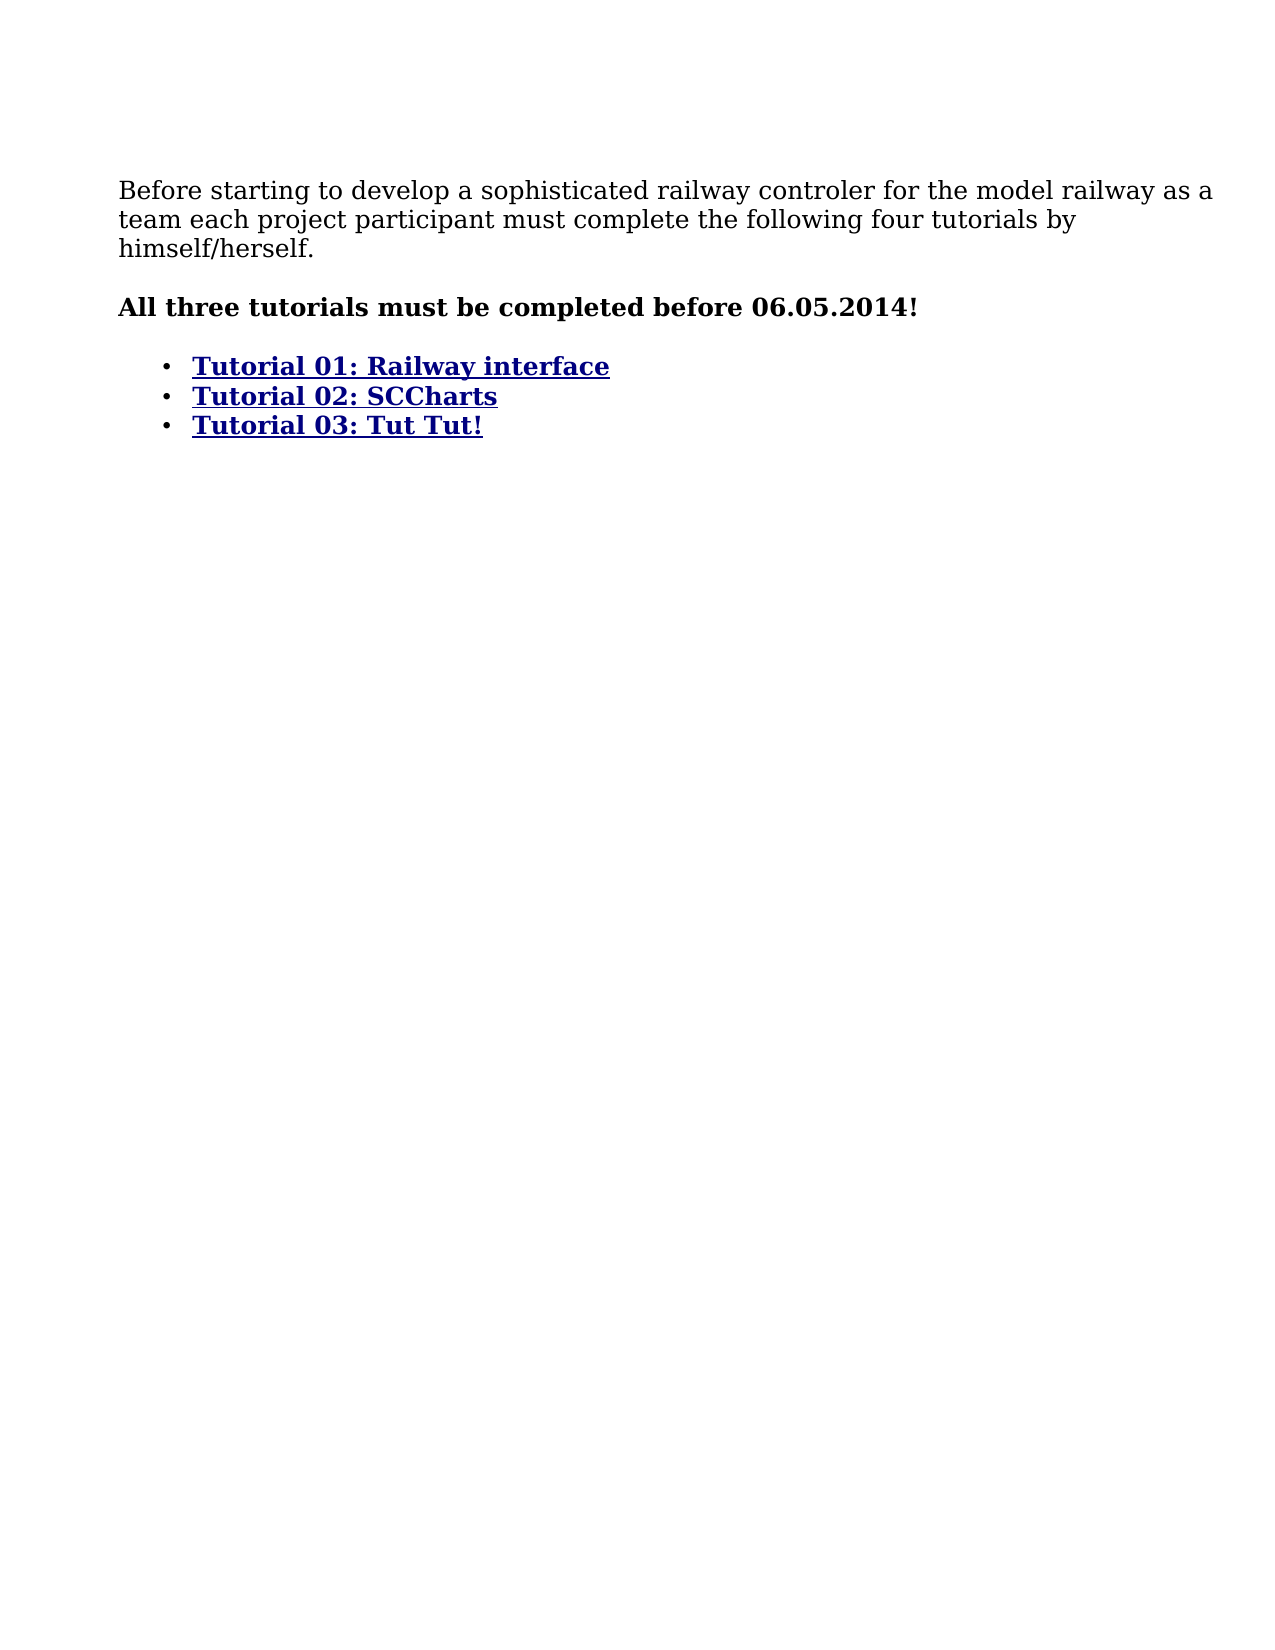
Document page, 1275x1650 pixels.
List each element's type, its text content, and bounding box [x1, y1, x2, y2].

list Tutorial 03: Tut Tut! [162, 411, 1216, 469]
list Tutorial 01: Railway interface [162, 352, 1216, 382]
text Before starting to develop a sophisticated railway controler for the model railway as a team each project participant must complete the following four tutorials by himself/herself. [118, 176, 1216, 264]
text All three tutorials must be completed before 06.05.2014! [118, 293, 1216, 323]
list Tutorial 02: SCCharts [162, 382, 1216, 411]
